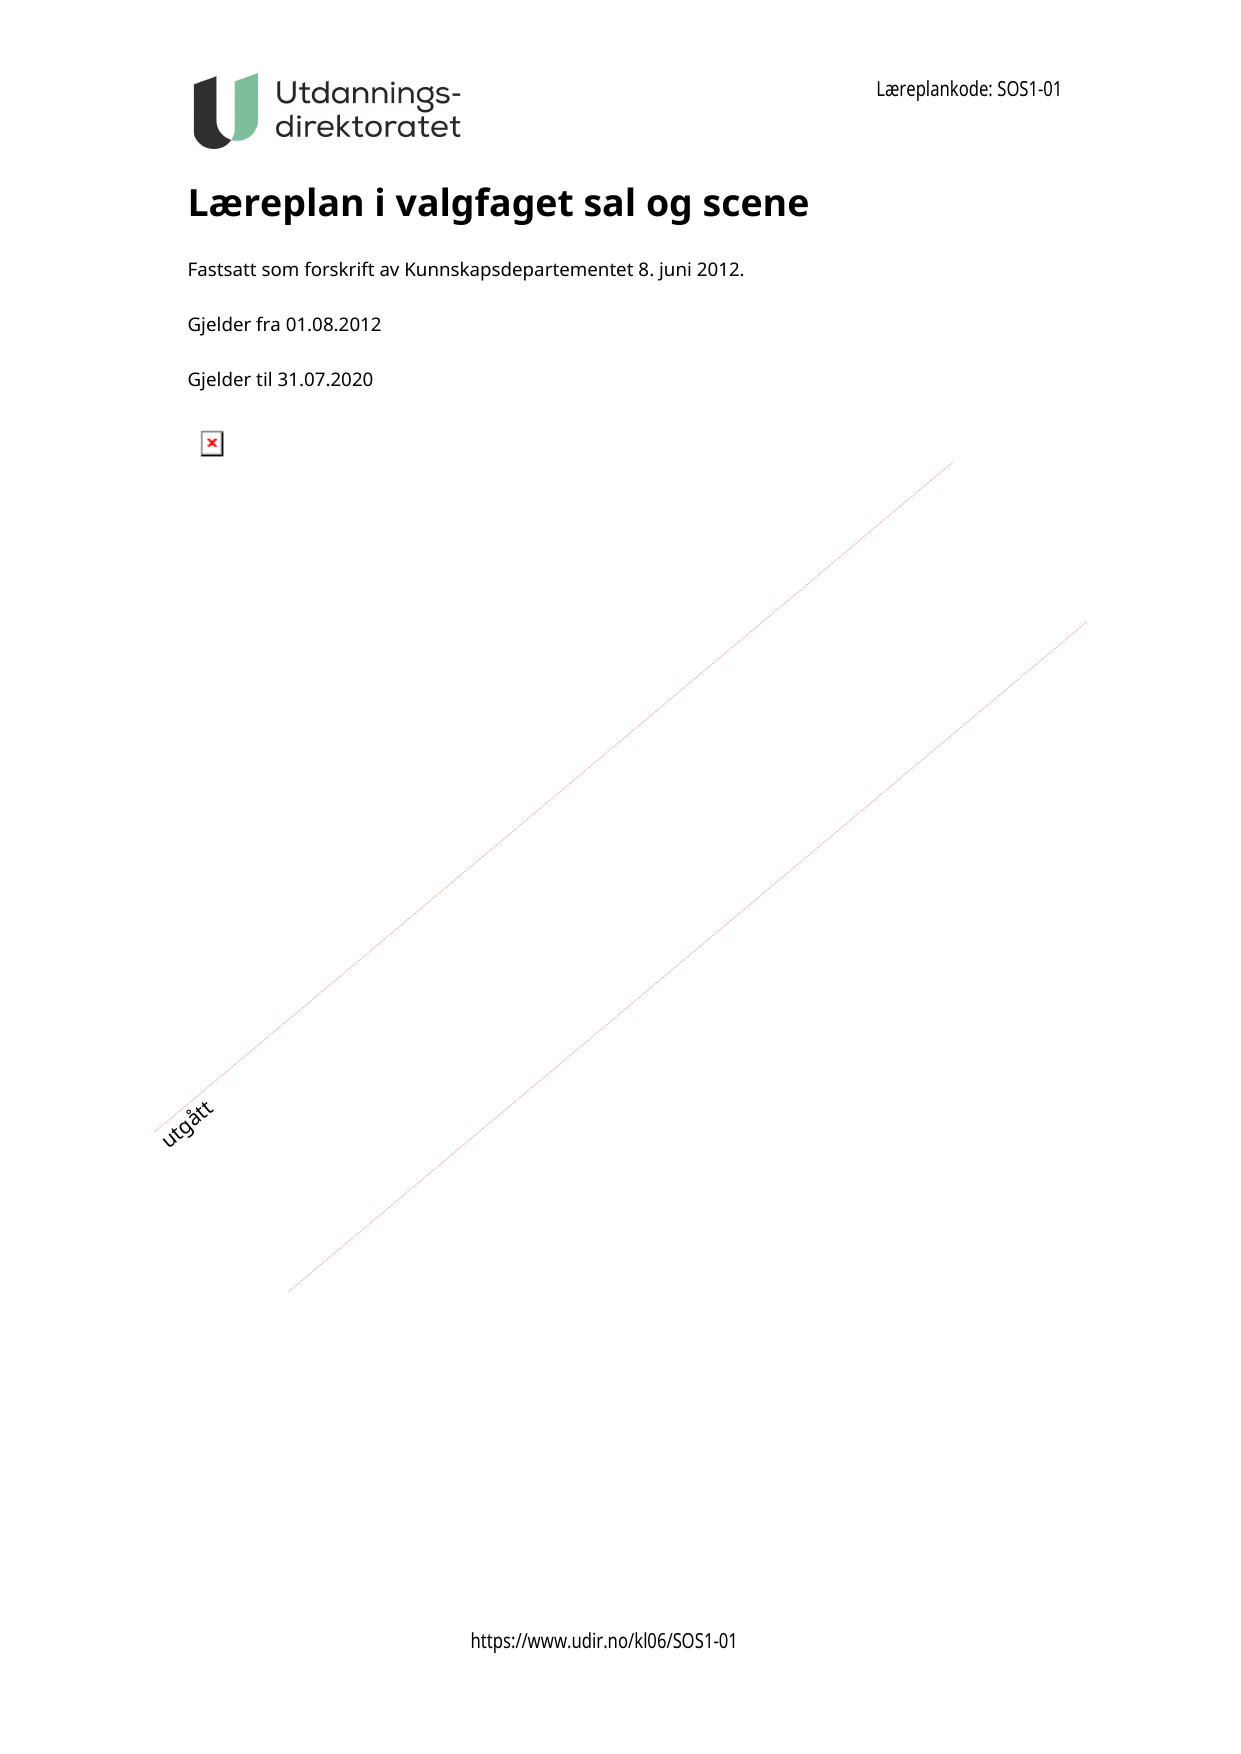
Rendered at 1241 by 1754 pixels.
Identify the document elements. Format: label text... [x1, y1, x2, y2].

picture [193, 73, 461, 149]
text Gjelder fra 01.08.2012 [386, 311, 1053, 337]
text Fastsatt som forskrift av Kunnskapsdepartementet 8. juni 2012. [745, 257, 1053, 282]
picture [187, 420, 238, 471]
subtitle Læreplan i valgfaget sal og scene [810, 176, 1053, 227]
text Gjelder til 31.07.2020 [378, 366, 1053, 391]
